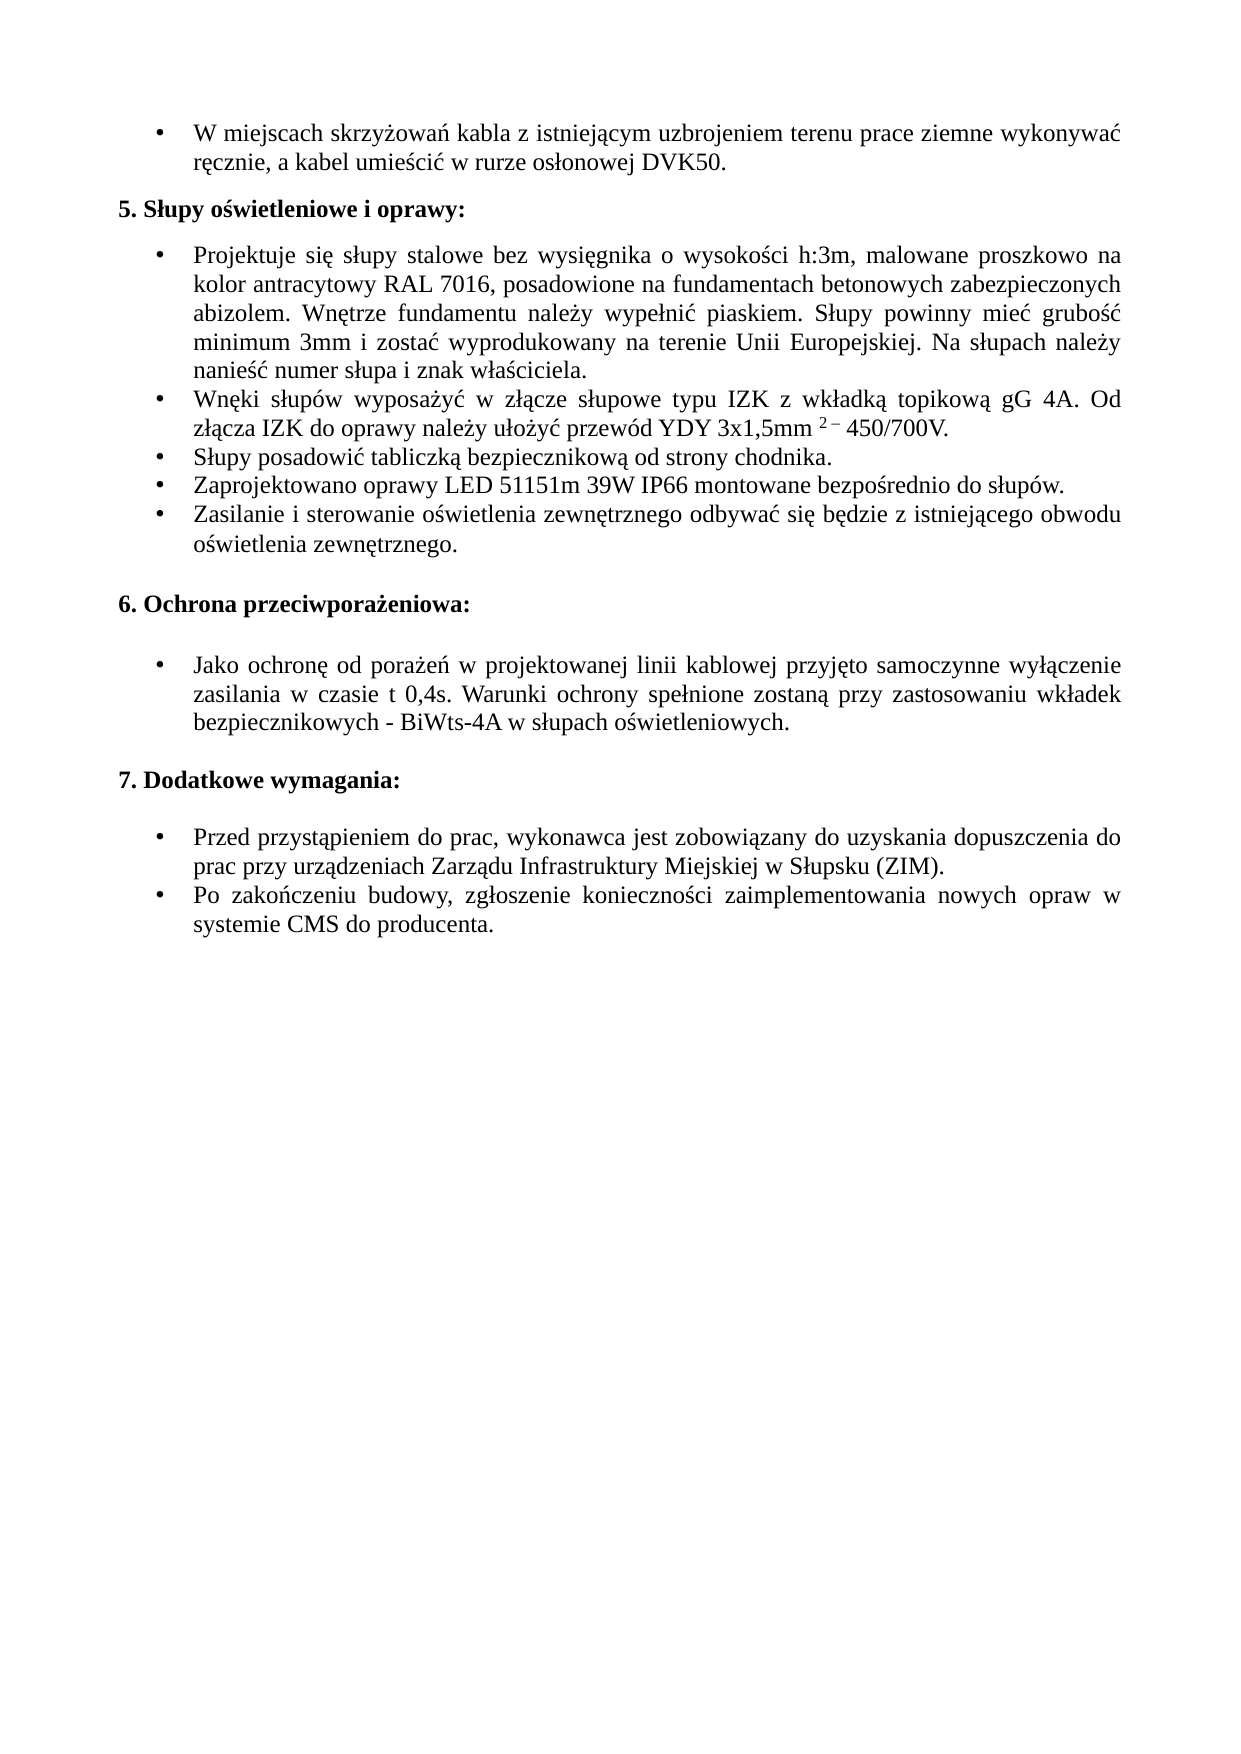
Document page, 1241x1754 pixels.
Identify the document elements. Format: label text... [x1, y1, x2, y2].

list Jako ochronę od porażeń w projektowanej linii kablowej przyjęto samoczynne wyłączenie zasilania w czasie t 0,4s. Warunki ochrony spełnione zostaną przy zastosowaniu wkładek bezpiecznikowych - BiWts-4A w słupach oświetleniowych. [156, 650, 1122, 736]
list W miejscach skrzyżowań kabla z istniejącym uzbrojeniem terenu prace ziemne wykonywać ręcznie, a kabel umieścić w rurze osłonowej DVK50. [156, 118, 1122, 176]
list Zaprojektowano oprawy LED 51151m 39W IP66 montowane bezpośrednio do słupów. [156, 470, 1122, 499]
list Projektuje się słupy stalowe bez wysięgnika o wysokości h:3m, malowane proszkowo na kolor antracytowy RAL 7016, posadowione na fundamentach betonowych zabezpieczonych abizolem. Wnętrze fundamentu należy wypełnić piaskiem. Słupy powinny mieć grubość minimum 3mm i zostać wyprodukowany na terenie Unii Europejskiej. Na słupach należy nanieść numer słupa i znak właściciela. [156, 240, 1122, 384]
list Wnęki słupów wyposażyć w złącze słupowe typu IZK z wkładką topikową gG 4A. Od złącza IZK do oprawy należy ułożyć przewód YDY 3x1,5mm 2 – 450/700V. [156, 384, 1122, 442]
text 7. Dodatkowe wymagania: [118, 765, 1122, 794]
list Po zakończeniu budowy, zgłoszenie konieczności zaimplementowania nowych opraw w systemie CMS do producenta. [156, 880, 1122, 937]
list Słupy posadowić tabliczką bezpiecznikową od strony chodnika. [156, 442, 1122, 470]
text 6. Ochrona przeciwporażeniowa: [118, 589, 1122, 618]
text 5. Słupy oświetleniowe i oprawy: [118, 194, 1122, 222]
list Zasilanie i sterowanie oświetlenia zewnętrznego odbywać się będzie z istniejącego obwodu oświetlenia zewnętrznego. [156, 499, 1122, 558]
list Przed przystąpieniem do prac, wykonawca jest zobowiązany do uzyskania dopuszczenia do prac przy urządzeniach Zarządu Infrastruktury Miejskiej w Słupsku (ZIM). [156, 822, 1122, 880]
